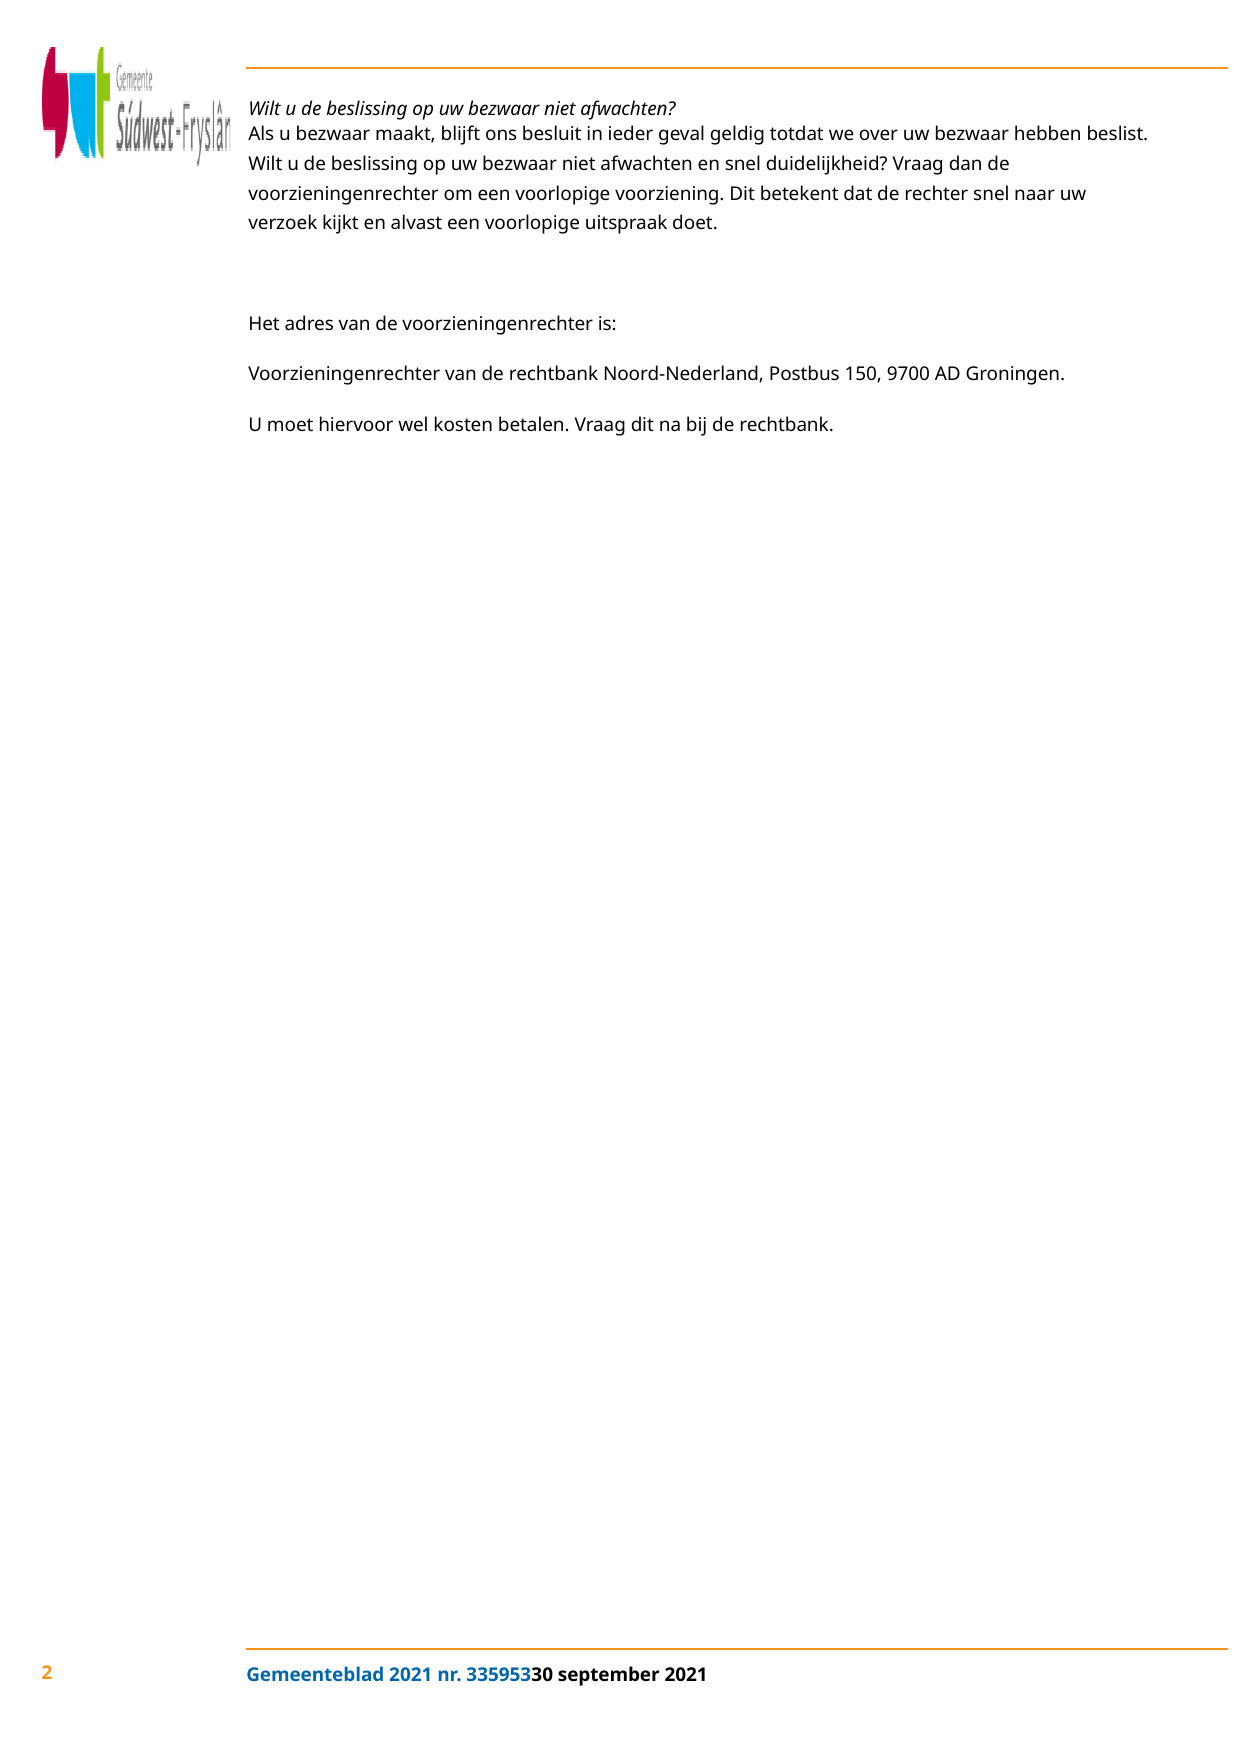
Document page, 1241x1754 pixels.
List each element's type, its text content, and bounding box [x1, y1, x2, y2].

text Het adres van de voorzieningenrechter is: [248, 310, 1152, 336]
text U moet hiervoor wel kosten betalen. Vraag dit na bij de rechtbank. [248, 411, 1152, 437]
text Voorzieningenrechter van de rechtbank Noord-Nederland, Postbus 150, 9700 AD Groningen. [248, 361, 1152, 386]
picture [41, 47, 231, 172]
text Wilt u de beslissing op uw bezwaar niet afwachten? [248, 95, 1152, 121]
text Als u bezwaar maakt, blijft ons besluit in ieder geval geldig totdat we over uw bezwaar hebben beslist. Wilt u de beslissing op uw bezwaar niet afwachten en snel duidelijkheid? Vraag dan de voorzieningenrechter om een voorlopige voorziening. Dit betekent dat de rechter snel naar uw verzoek kijkt en alvast een voorlopige uitspraak doet. [248, 121, 1152, 235]
